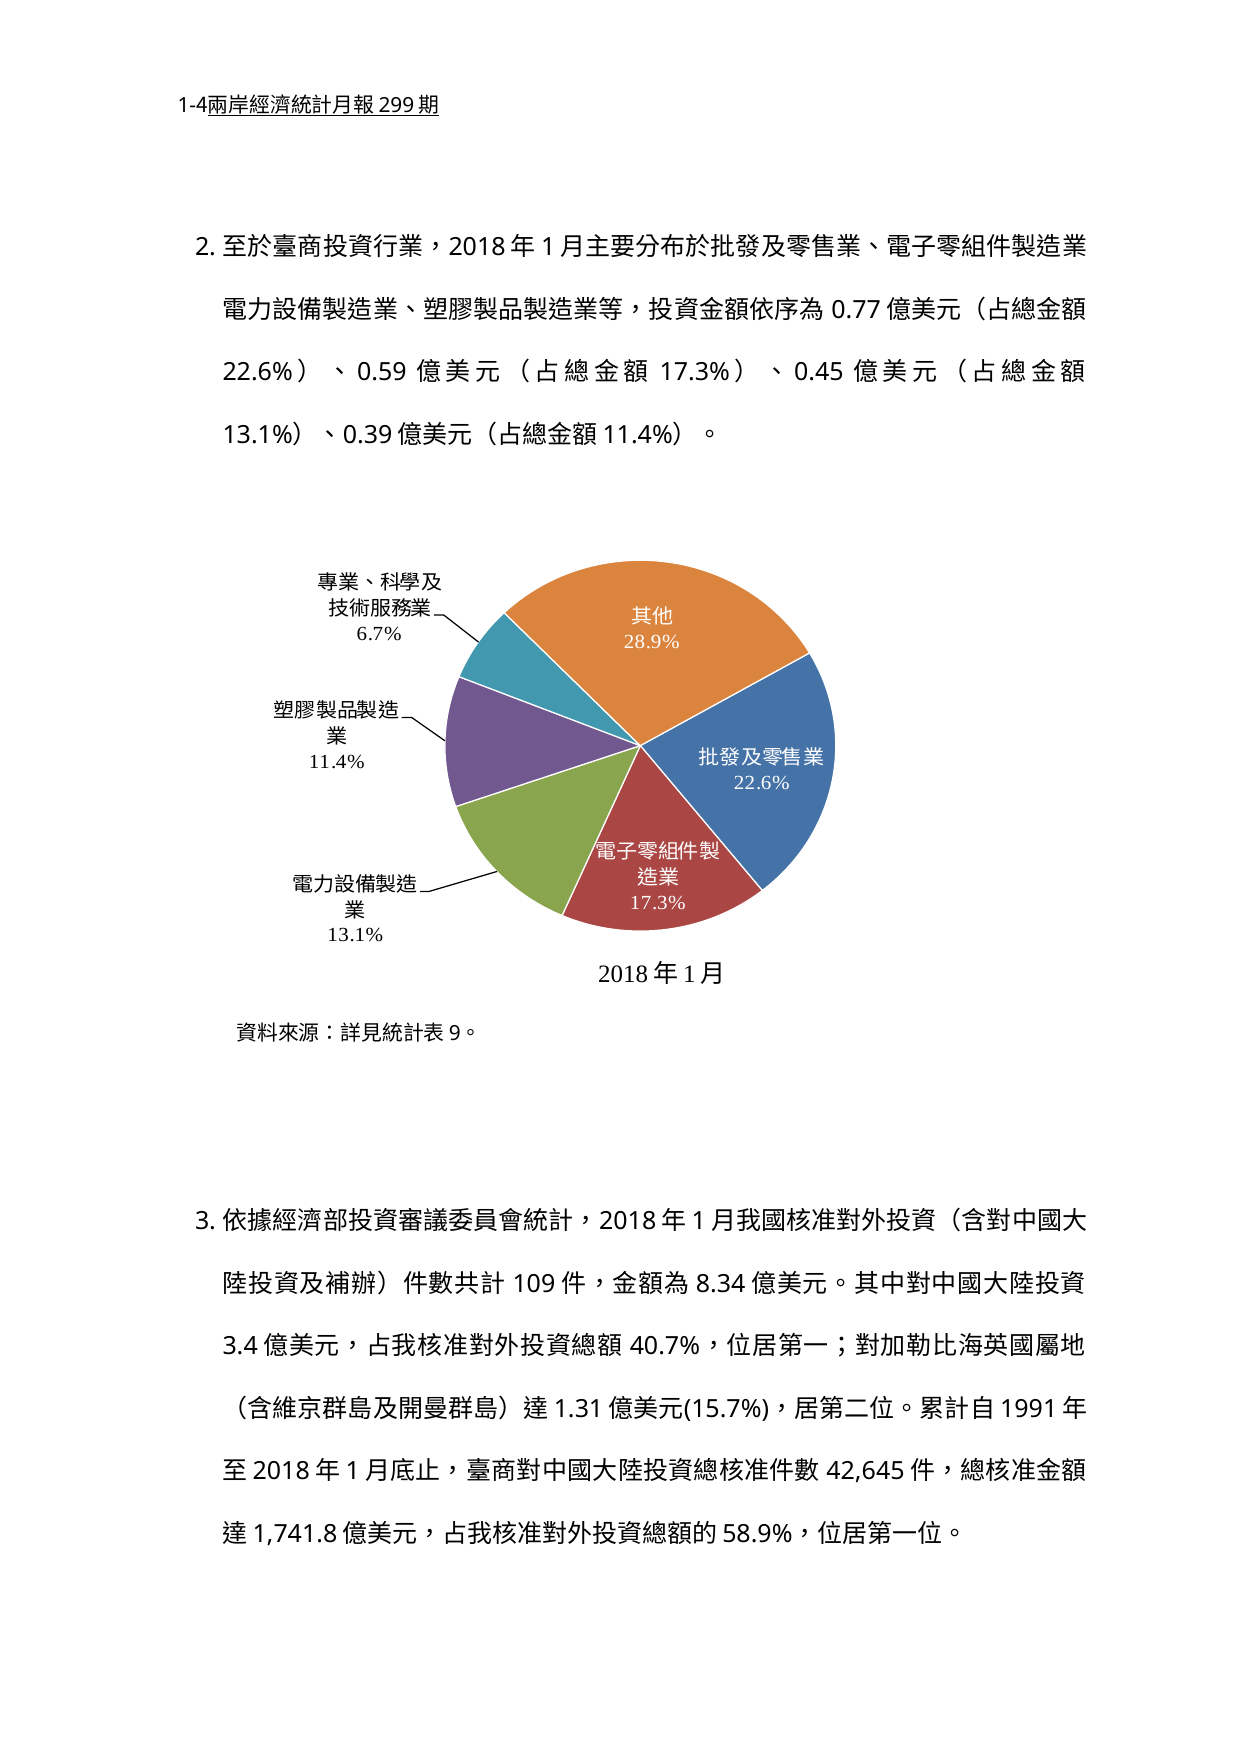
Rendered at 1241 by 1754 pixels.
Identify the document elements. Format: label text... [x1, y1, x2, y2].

text 資料來源：詳見統計表9。 [177, 989, 1087, 1052]
text 3. 依據經濟部投資審議委員會統計，2018年1月我國核准對外投資（含對中國大陸投資及補辦）件數共計109件，金額為8.34億美元。其中對中國大陸投資3.4億美元，占我核准對外投資總額40.7%，位居第一；對加勒比海英國屬地（含維京群島及開曼群島）達1.31億美元(15.7%)，居第二位。累計自1991年至2018年1月底止，臺商對中國大陸投資總核准件數42,645件，總核准金額達1,741.8億美元，占我核准對外投資總額的58.9%，位居第一位。 [195, 1177, 1087, 1552]
text 2018年1月 [221, 953, 1087, 989]
text 2. 至於臺商投資行業，2018年1月主要分布於批發及零售業、電子零組件製造業、電力設備製造業、塑膠製品製造業等，投資金額依序為0.77億美元（占總金額22.6%）、0.59億美元（占總金額17.3%）、0.45億美元（占總金額13.1%）、0.39億美元（占總金額11.4%）。 [195, 203, 1087, 453]
